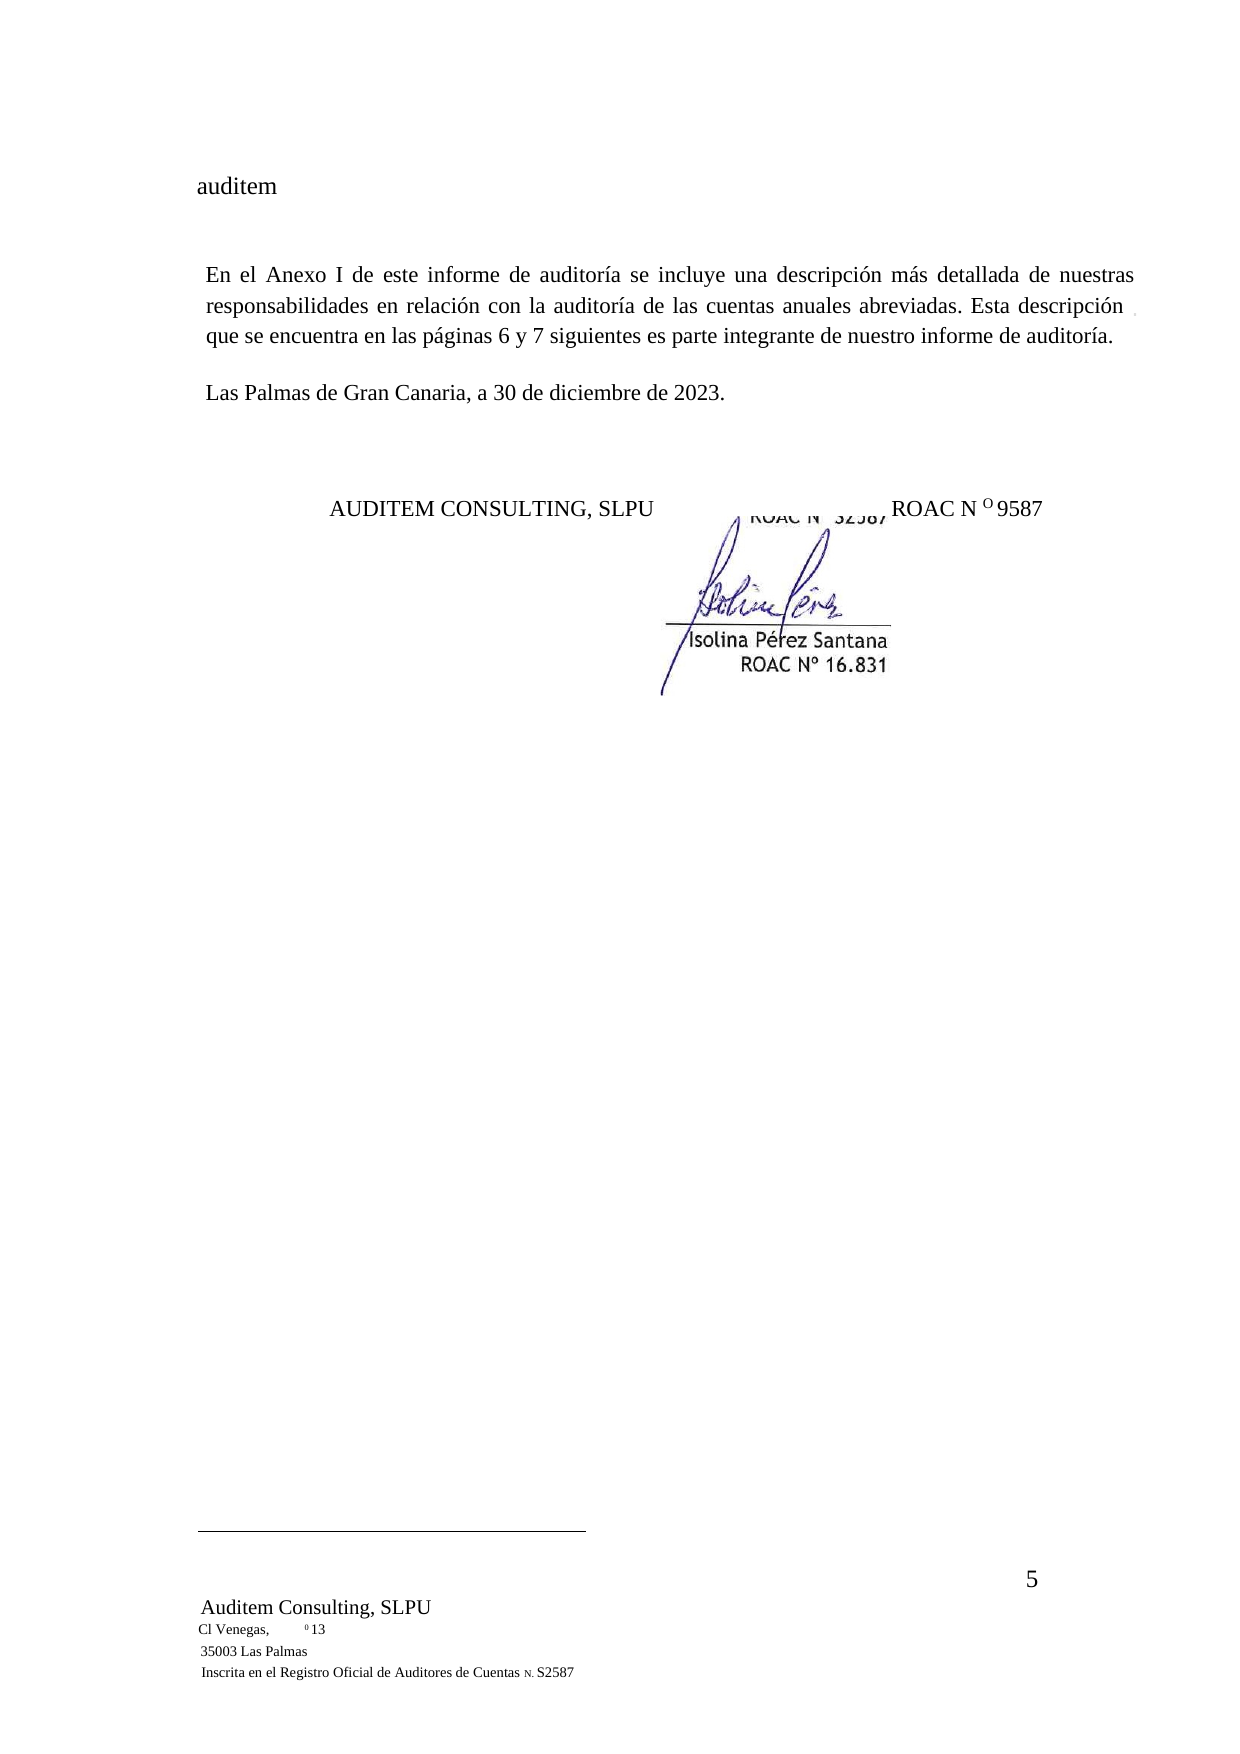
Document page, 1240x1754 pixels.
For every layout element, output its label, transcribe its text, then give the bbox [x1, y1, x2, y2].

subtitle AUDITEM CONSULTING, SLPU ROAC N O 9587 [199, 495, 1043, 696]
text En el Anexo I de este informe de auditoría se incluye una descripción más detallada de nuestras responsabilidades en relación con la auditoría de las cuentas anuales abreviadas. Esta descripción que se encuentra en las páginas 6 y 7 siguientes es parte integrante de nuestro informe de auditoría. [205, 262, 1136, 348]
text Las Palmas de Gran Canaria, a 30 de diciembre de 2023. [205, 380, 1136, 405]
